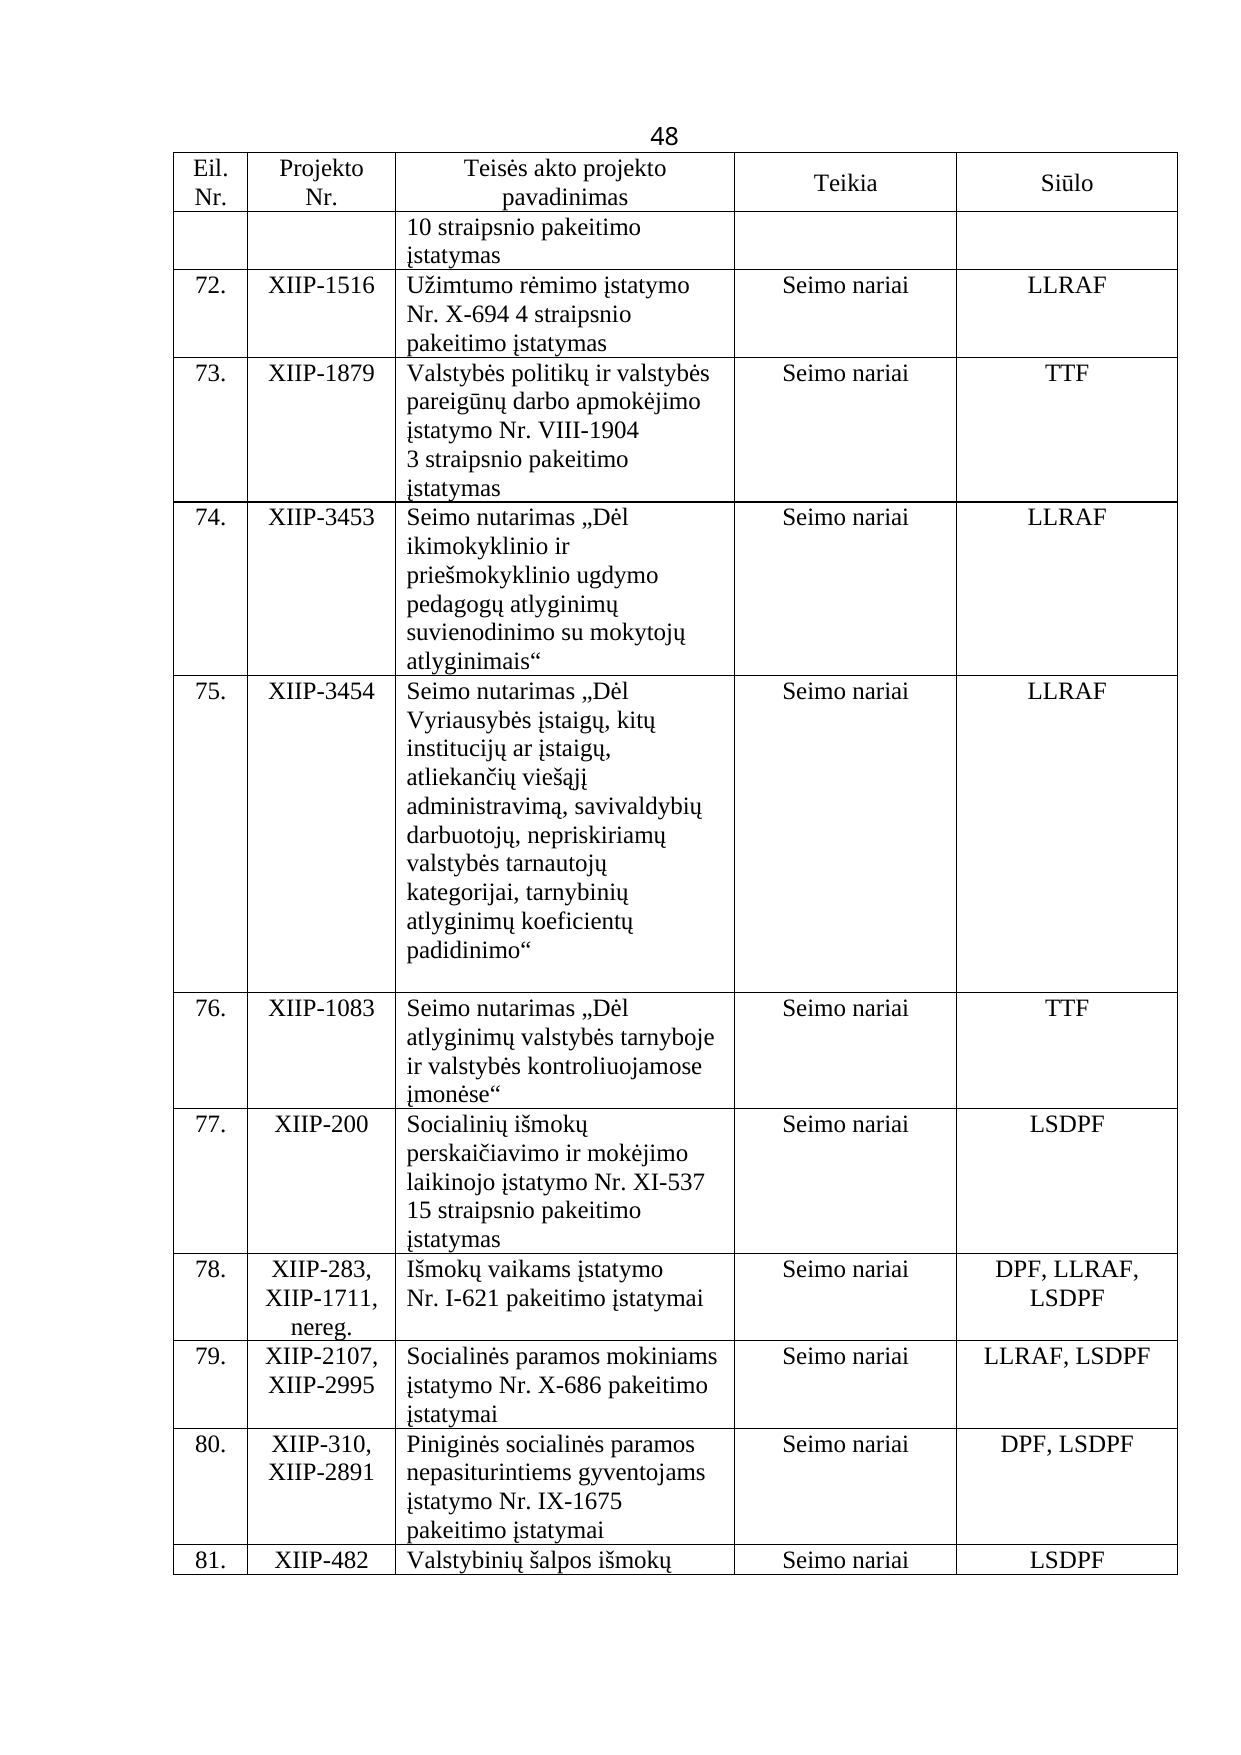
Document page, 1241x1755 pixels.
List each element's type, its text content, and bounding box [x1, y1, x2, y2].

table_cell XIIP-1879 [248, 358, 395, 501]
table_cell LSDPF [957, 1109, 1177, 1253]
table_cell TTF [957, 993, 1177, 1108]
table_cell Seimo nariai [735, 1254, 956, 1340]
table_cell XIIP-283, XIIP-1711, nereg. [248, 1254, 395, 1340]
table_header Teisės akto projekto pavadinimas [396, 153, 734, 211]
table_cell Seimo nariai [735, 1545, 956, 1573]
table_cell Seimo nutarimas „Dėl ikimokyklinio ir priešmokyklinio ugdymo pedagogų atlyginimų suvienodinimo su mokytojų atlyginimais“ [396, 503, 734, 675]
table_cell LSDPF [957, 1545, 1177, 1573]
table_cell LLRAF [957, 503, 1177, 675]
table_cell DPF, LLRAF, LSDPF [957, 1254, 1177, 1340]
table_cell Seimo nutarimas „Dėl atlyginimų valstybės tarnyboje ir valstybės kontroliuojamose įmonėse“ [396, 993, 734, 1108]
table_cell XIIP-3453 [248, 503, 395, 675]
table_cell XIIP-2107, XIIP-2995 [248, 1341, 395, 1428]
table_cell Išmokų vaikams įstatymo Nr. I-621 pakeitimo įstatymai [396, 1254, 734, 1340]
table_cell [248, 212, 395, 269]
table_cell XIIP-482 [248, 1545, 395, 1573]
table_cell 78. [174, 1254, 247, 1340]
table_cell XIIP-200 [248, 1109, 395, 1253]
table_cell XIIP-1083 [248, 993, 395, 1108]
table_header Siūlo [957, 153, 1177, 211]
table_cell 73. [174, 358, 247, 501]
table_cell LLRAF [957, 676, 1177, 992]
table_cell LLRAF [957, 270, 1177, 357]
table_cell 10 straipsnio pakeitimo įstatymas [396, 212, 734, 269]
table_cell Seimo nariai [735, 358, 956, 501]
table_cell Piniginės socialinės paramos nepasiturintiems gyventojams įstatymo Nr. IX-1675 pakeitimo įstatymai [396, 1429, 734, 1544]
table_cell 76. [174, 993, 247, 1108]
table_cell XIIP-3454 [248, 676, 395, 992]
table_cell Seimo nariai [735, 503, 956, 675]
table_cell XIIP-1516 [248, 270, 395, 357]
table_cell Valstybinių šalpos išmokų [396, 1545, 734, 1573]
table_cell 74. [174, 503, 247, 675]
table_cell TTF [957, 358, 1177, 501]
table_cell Užimtumo rėmimo įstatymo Nr. X-694 4 straipsnio pakeitimo įstatymas [396, 270, 734, 357]
table_cell Socialinių išmokų perskaičiavimo ir mokėjimo laikinojo įstatymo Nr. XI-537 15 straipsnio pakeitimo įstatymas [396, 1109, 734, 1253]
table_cell Seimo nariai [735, 1109, 956, 1253]
table_cell Seimo nariai [735, 993, 956, 1108]
table_header Projekto Nr. [248, 153, 395, 211]
table_cell Seimo nariai [735, 270, 956, 357]
table_cell [174, 212, 247, 269]
table_cell LLRAF, LSDPF [957, 1341, 1177, 1428]
table_header Teikia [735, 153, 956, 211]
table_cell 79. [174, 1341, 247, 1428]
table_cell [957, 212, 1177, 269]
table_cell Valstybės politikų ir valstybės pareigūnų darbo apmokėjimo įstatymo Nr. VIII-1904 3 straipsnio pakeitimo įstatymas [396, 358, 734, 501]
table_cell 77. [174, 1109, 247, 1253]
table_cell [735, 212, 956, 269]
table_cell 72. [174, 270, 247, 357]
table_cell Seimo nutarimas „Dėl Vyriausybės įstaigų, kitų institucijų ar įstaigų, atliekančių viešąjį administravimą, savivaldybių darbuotojų, nepriskiriamų valstybės tarnautojų kategorijai, tarnybinių atlyginimų koeficientų padidinimo“ [396, 676, 734, 992]
table_header Eil. Nr. [174, 153, 247, 211]
table_cell Seimo nariai [735, 1341, 956, 1428]
table_cell DPF, LSDPF [957, 1429, 1177, 1544]
table_cell 80. [174, 1429, 247, 1544]
table_cell Seimo nariai [735, 676, 956, 992]
table_cell Seimo nariai [735, 1429, 956, 1544]
table_cell XIIP-310, XIIP-2891 [248, 1429, 395, 1544]
table_cell Socialinės paramos mokiniams įstatymo Nr. X-686 pakeitimo įstatymai [396, 1341, 734, 1428]
table_cell 81. [174, 1545, 247, 1573]
table_cell 75. [174, 676, 247, 992]
